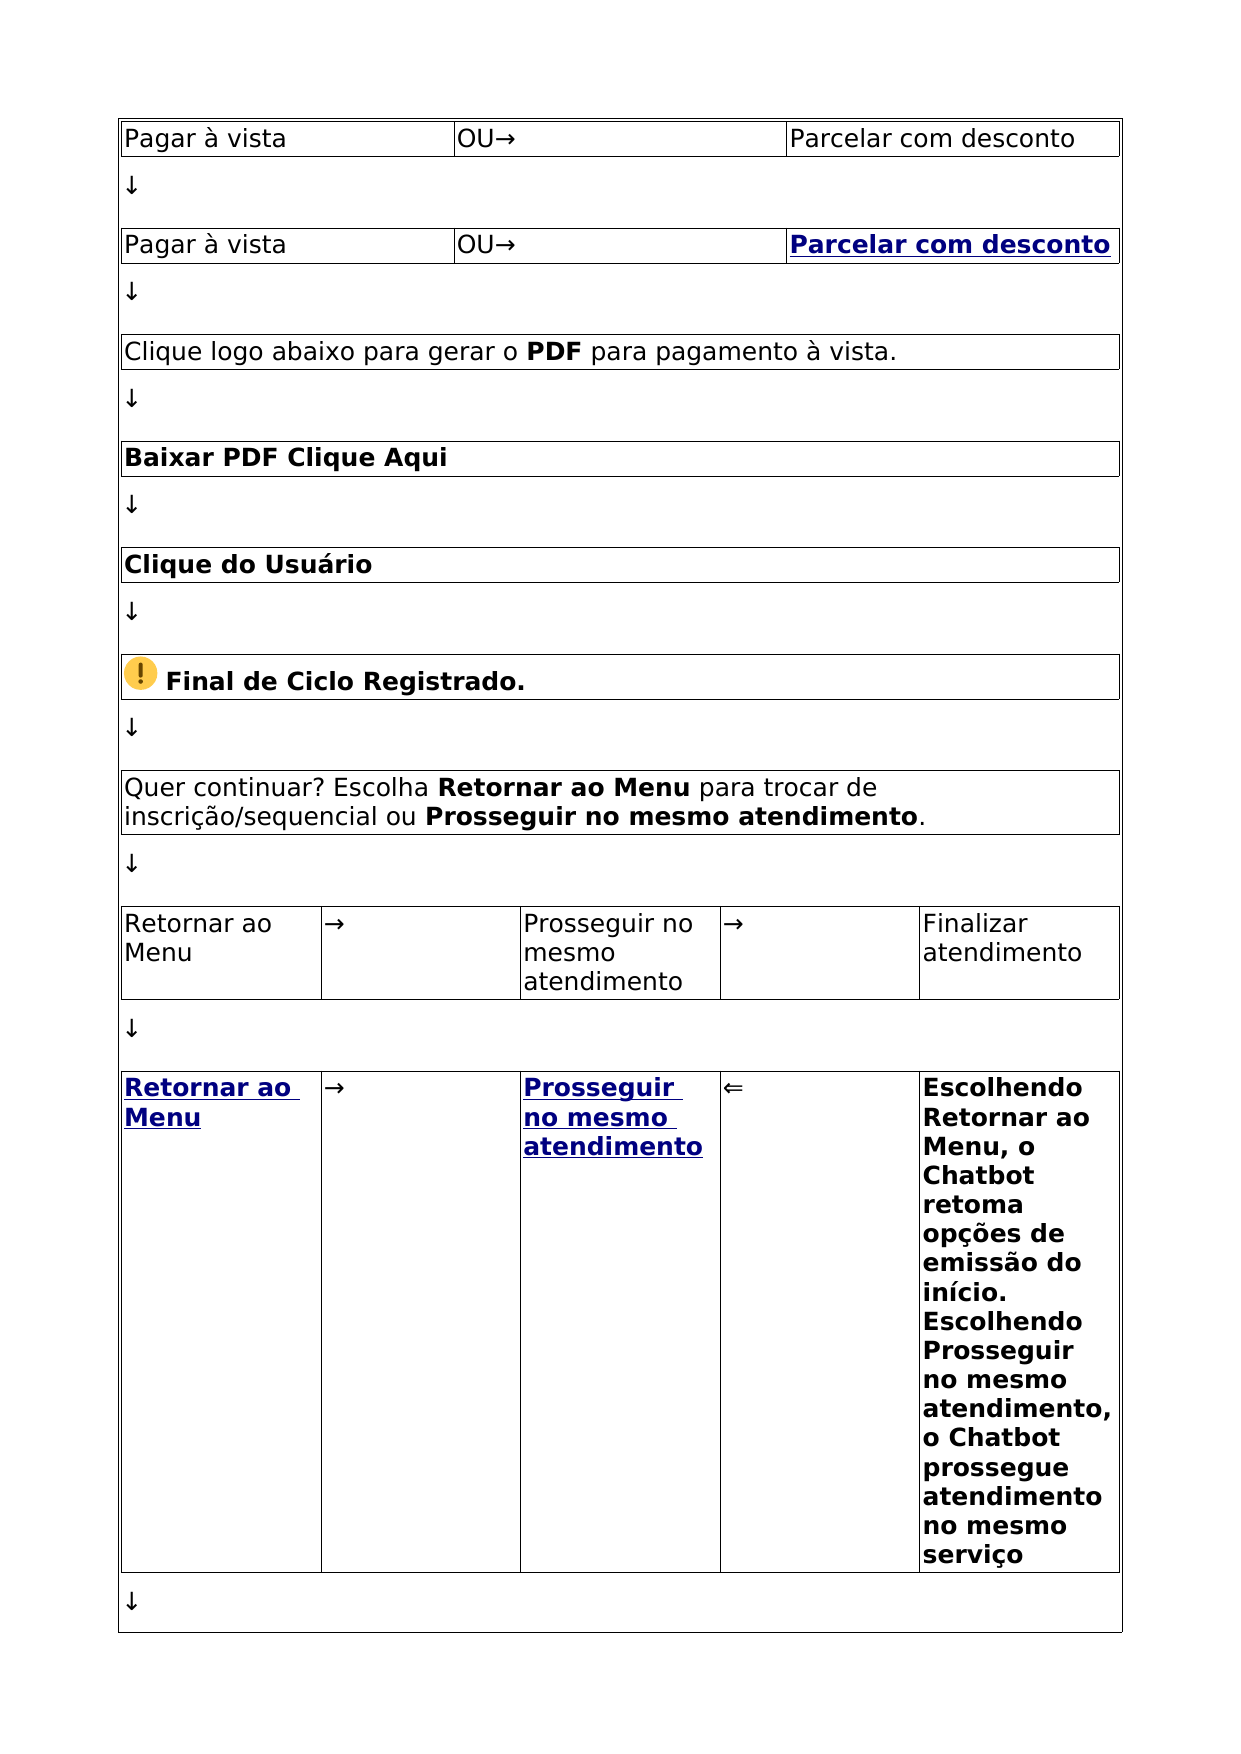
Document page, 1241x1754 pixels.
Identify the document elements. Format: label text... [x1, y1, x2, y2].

table_header Prosseguir no mesmo atendimento [521, 907, 720, 999]
table_header → [322, 907, 520, 999]
table_header Retornar ao Menu [122, 907, 321, 999]
table_header → [721, 907, 919, 999]
table_header Clique logo abaixo para gerar o PDF para pagamento à vista. [122, 335, 1119, 369]
table_header → [322, 1072, 520, 1572]
table_header Pagar à vista [122, 122, 454, 156]
table_header ⇐ [721, 1072, 919, 1572]
table_header Parcelar com desconto [787, 229, 1119, 263]
table_header OU→ [455, 122, 786, 156]
table_header Retornar ao Menu [122, 1072, 321, 1572]
table_header ↓ ↓ ↓ ↓ ↓ ↓ ↓ ↓ ↓ [119, 119, 1122, 1632]
table_header Escolhendo Retornar ao Menu, o Chatbot retoma opções de emissão do início. Escolhendo Prosseguir no mesmo atendimento, o Chatbot prossegue atendimento no mesmo serviço [920, 1072, 1119, 1572]
table_header Prosseguir no mesmo atendimento [521, 1072, 720, 1572]
table_header Final de Ciclo Registrado. [122, 655, 1119, 699]
table_header Quer continuar? Escolha Retornar ao Menu para trocar de inscrição/sequencial ou Prosseguir no mesmo atendimento. [122, 771, 1119, 834]
table_header OU→ [455, 229, 786, 263]
table_header Parcelar com desconto [787, 122, 1119, 156]
table_header Pagar à vista [122, 229, 454, 263]
table_header Finalizar atendimento [920, 907, 1119, 999]
table_header Baixar PDF Clique Aqui [122, 442, 1119, 476]
table_header Clique do Usuário [122, 548, 1119, 582]
